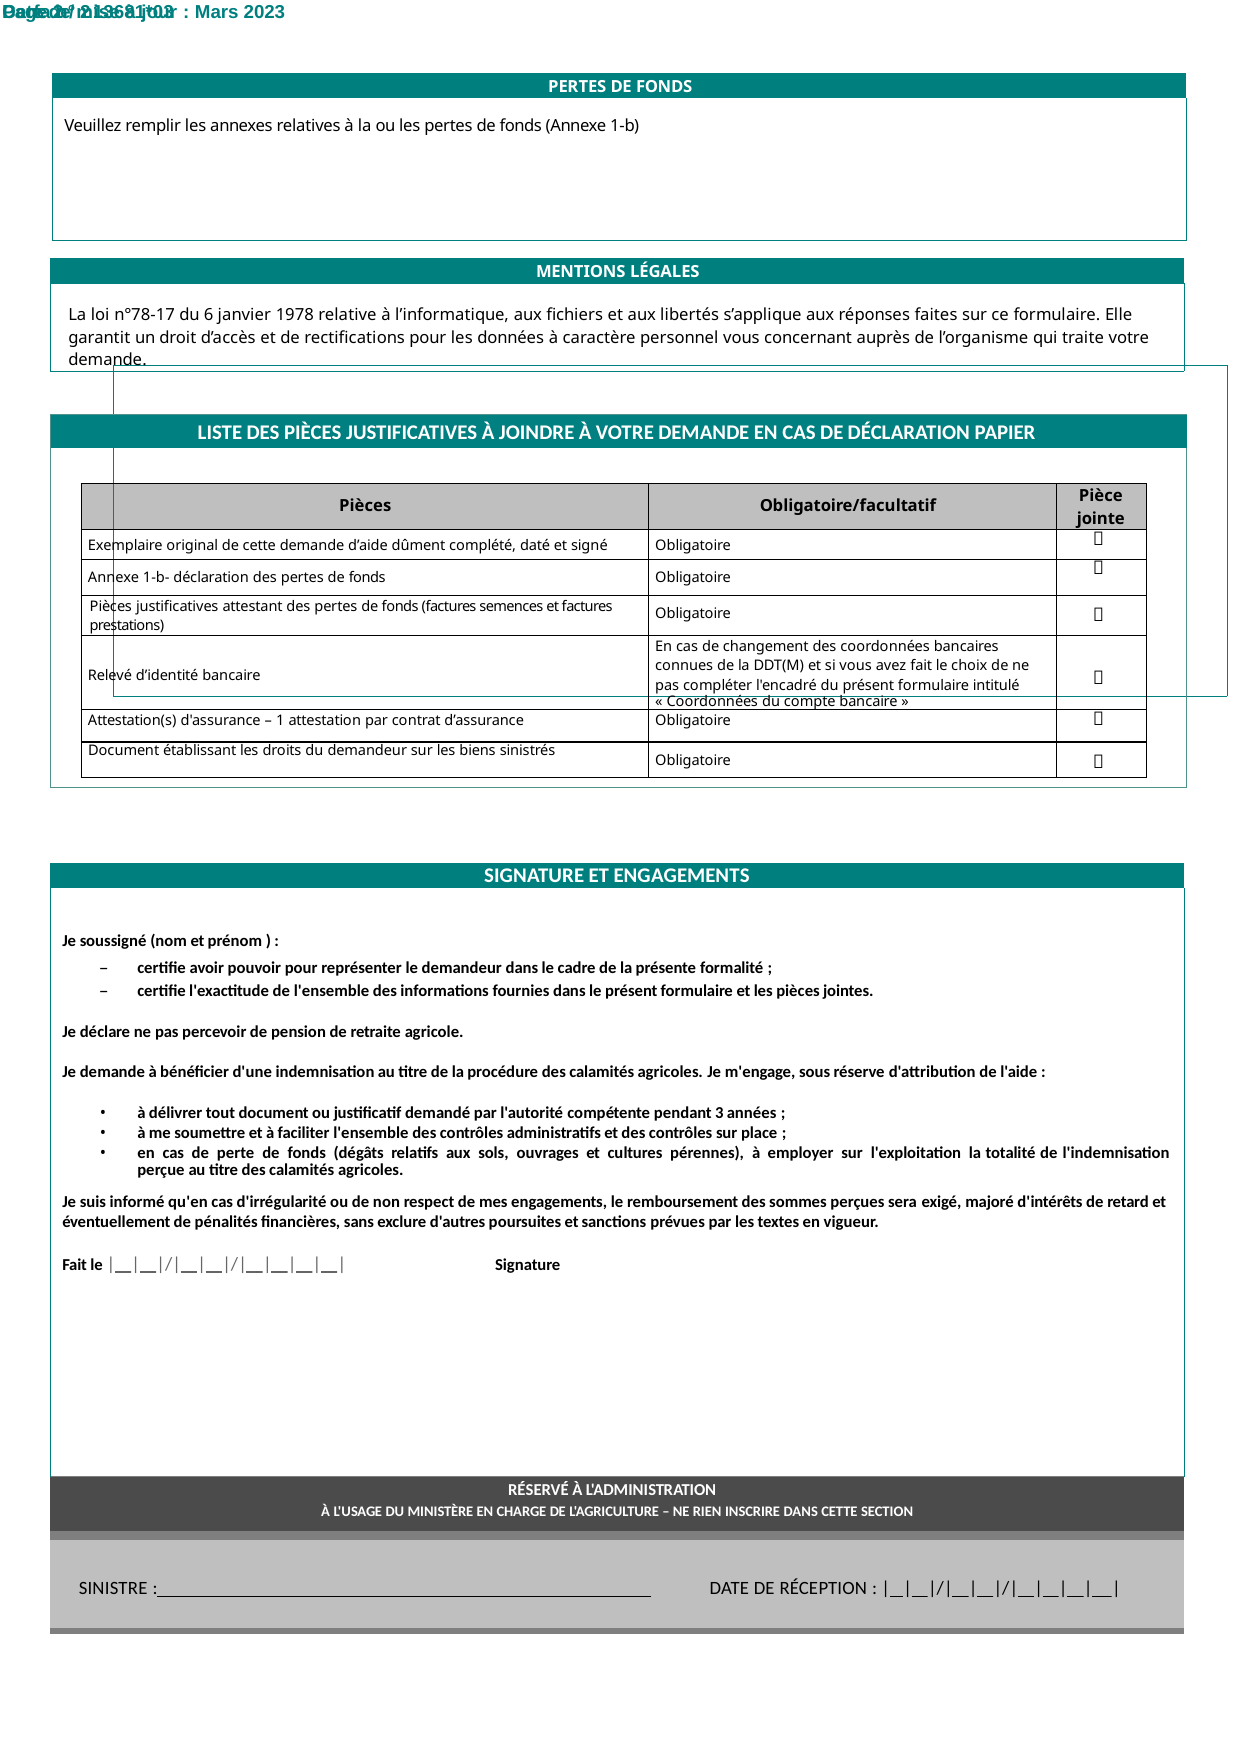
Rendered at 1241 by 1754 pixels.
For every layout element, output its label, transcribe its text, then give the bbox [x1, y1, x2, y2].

table_header Pièces [114, 484, 648, 529]
table_cell Obligatoire [649, 560, 1056, 594]
table_cell Obligatoire [649, 530, 1056, 558]
table_cell Obligatoire [649, 596, 1056, 634]
table_header PERTES DE FONDS [52, 74, 1186, 98]
table_header [82, 484, 113, 529]
table_cell  [1057, 560, 1146, 594]
table_cell Relevé d’identité bancaire [82, 636, 648, 709]
table_header SIGNATURE ET ENGAGEMENTS [50, 863, 1184, 888]
table_cell [1057, 697, 1146, 709]
table_cell  [1057, 636, 1146, 696]
table_cell  [1057, 710, 1146, 741]
table_cell Annexe 1-b- déclaration des pertes de fonds [114, 560, 648, 594]
table_cell  [1057, 530, 1146, 558]
table_cell En cas de changement des coordonnées bancaires connues de la DDT(M) et si vous avez fait le choix de ne pas compléter l'encadré du présent formulaire intitulé [649, 636, 1056, 696]
text Liste des pièces justificatives à joindre à votre demande en cas DE DÉCLARATION PAPIER [52, 419, 1186, 445]
table_cell Je soussigné (nom et prénom ) : certifie avoir pouvoir pour représenter le demandeur dans le cadre de la présente formalité ; certifie l'exactitude de l'ensemble des informations fournies dans le présent formulaire et les pièces jointes. Je déclare ne pas percevoir de pension de retraite agricole. Je demande à bénéficier d'une indemnisation au titre de la procédure des calamités agricoles. Je m'engage, sous réserve d'attribution de l'aide : à délivrer tout document ou justificatif demandé par l'autorité compétente pendant 3 années ; à me soumettre et à faciliter l'ensemble des contrôles administratifs et des contrôles sur place ; en cas de perte de fonds (dégâts relatifs aux sols, ouvrages et cultures pérennes), à employer sur l'exploitation la totalité de l'indemnisation perçue au titre des calamités agricoles. Je suis informé qu'en cas d'irrégularité ou de non respect de mes engagements, le remboursement des sommes perçues sera exigé, majoré d'intérêts de retard et éventuellement de pénalités financières, sans exclure d'autres poursuites et sanctions prévues par les textes en vigueur. Fait le | | |/| | |/| | | | | Signature [51, 888, 1184, 1476]
table_cell Veuillez remplir les annexes relatives à la ou les pertes de fonds (Annexe 1-b) [53, 98, 1186, 240]
table_cell « Coordonnées du compte bancaire » [649, 697, 1056, 709]
table_header Obligatoire/facultatif [649, 484, 1056, 529]
table_cell Obligatoire [649, 743, 1056, 777]
table_cell Document établissant les droits du demandeur sur les biens sinistrés [82, 743, 648, 777]
table_header Pièce jointe [1057, 484, 1146, 529]
table_cell Obligatoire [649, 710, 1056, 741]
table_cell  [1057, 596, 1146, 634]
table_header MENTIONS LÉGALES [50, 258, 1184, 283]
table_cell SINISTRE : DATE DE RÉCEPTION : | | |/| | |/| | | | | [50, 1540, 1184, 1628]
table_cell  [1057, 743, 1146, 777]
table_cell Pièces justificatives attestant des pertes de fonds (factures semences et factures prestations) [114, 596, 648, 634]
table_cell Attestation(s) d'assurance – 1 attestation par contrat d’assurance [82, 710, 648, 741]
table_cell La loi n°78-17 du 6 janvier 1978 relative à l’informatique, aux fichiers et aux libertés s’applique aux réponses faites sur ce formulaire. Elle garantit un droit d’accès et de rectifications pour les données à caractère personnel vous concernant auprès de l’organisme qui traite votre demande. [51, 284, 1184, 371]
table_cell RÉSERVÉ À L'ADMINISTRATION À L'USAGE DU MINISTÈRE EN CHARGE DE L'AGRICULTURE – NE RIEN INSCRIRE DANS CETTE SECTION [50, 1477, 1184, 1531]
table_cell Annexe 1-b- déclaration des pertes de fonds [82, 560, 113, 594]
table_cell Exemplaire original de cette demande d’aide dûment complété, daté et signé [114, 530, 648, 558]
